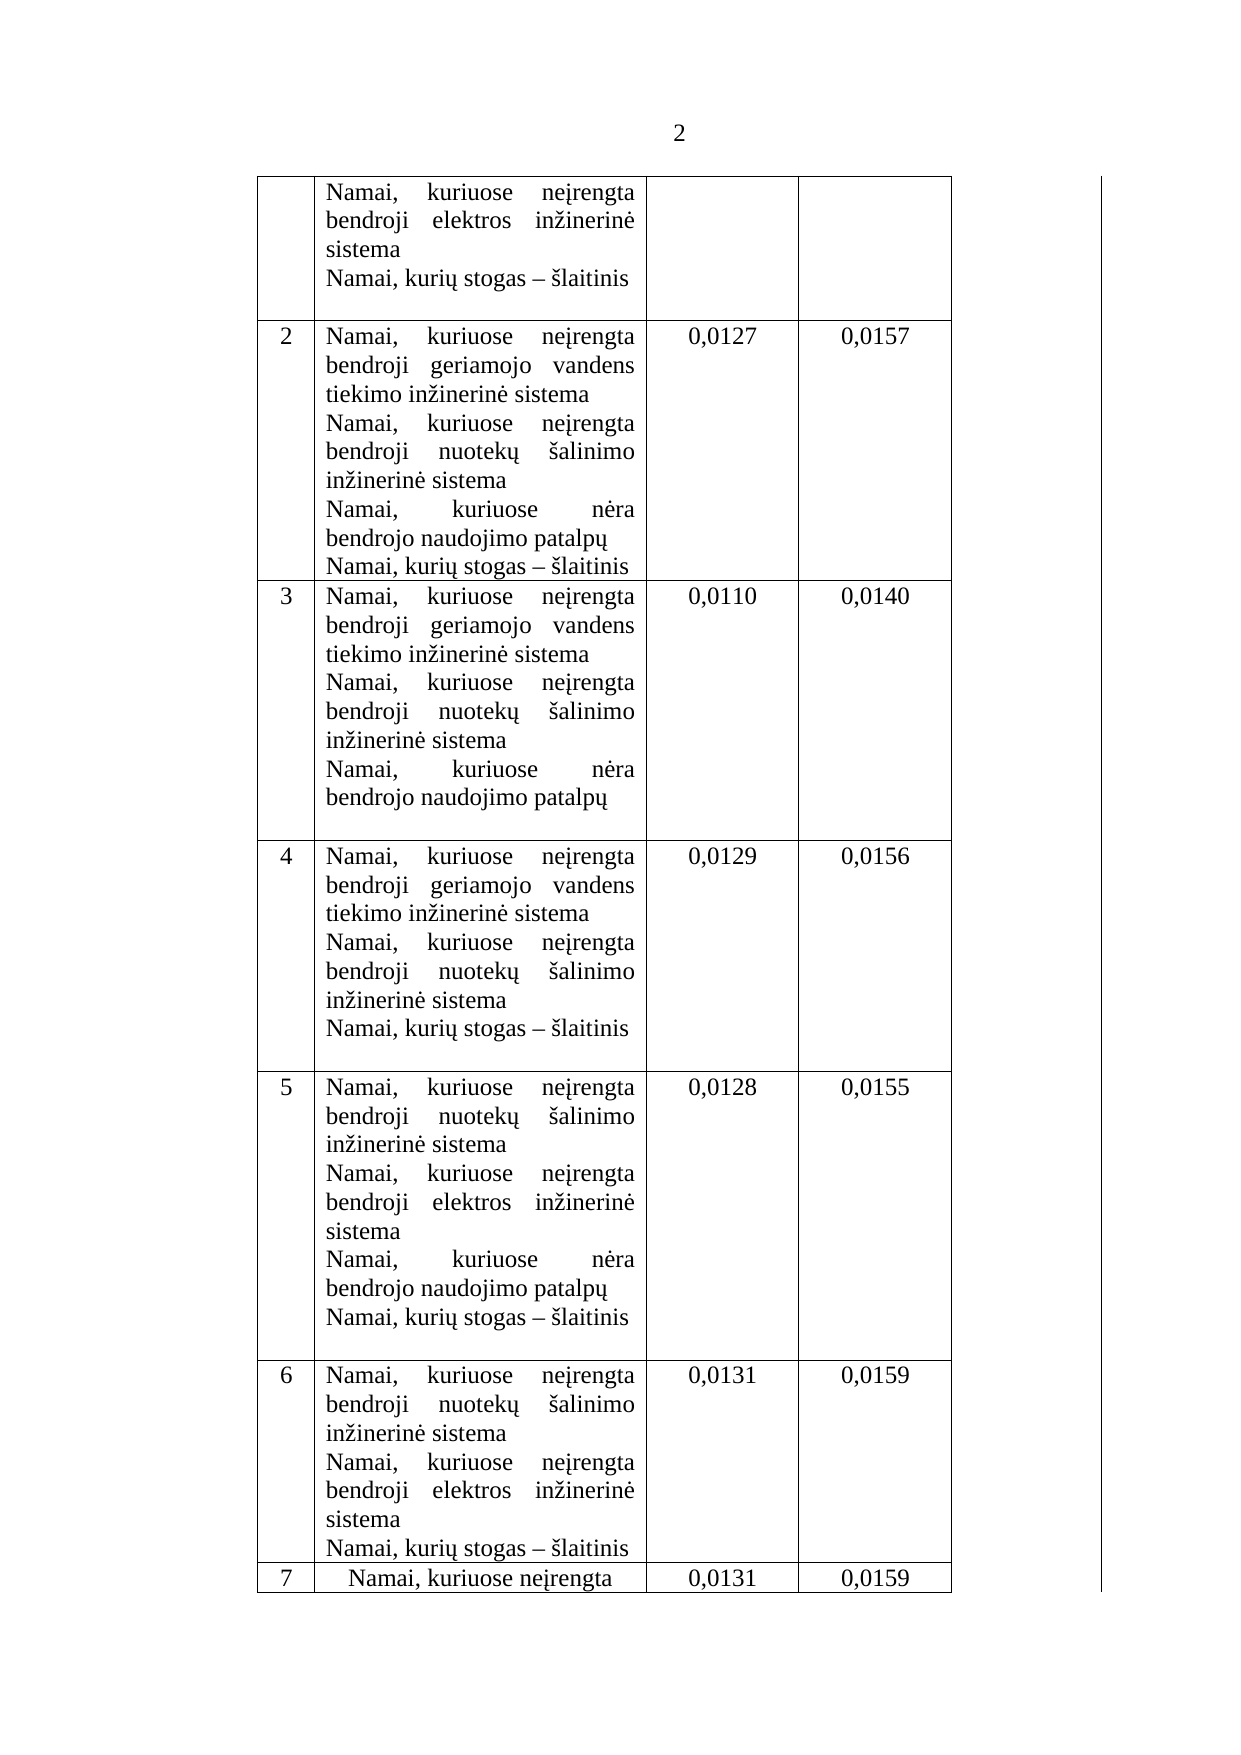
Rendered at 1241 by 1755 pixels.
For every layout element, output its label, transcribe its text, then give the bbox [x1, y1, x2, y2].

table_cell 0,0156 [799, 841, 951, 1071]
table_cell 0,0131 [647, 1563, 798, 1592]
table_cell 0,0131 [647, 1361, 798, 1562]
table_cell [952, 1562, 1101, 1592]
table_cell Namai, kuriuose neįrengta bendroji geriamojo vandens tiekimo inžinerinė sistema Namai, kuriuose neįrengta bendroji nuotekų šalinimo inžinerinė sistema Namai, kuriuose nėra bendrojo naudojimo patalpų [315, 581, 646, 840]
table_cell 0,0159 [799, 1563, 951, 1592]
table_cell Namai, kuriuose neįrengta [315, 1563, 646, 1592]
table_cell 0,0155 [799, 1072, 951, 1359]
table_cell [799, 177, 951, 320]
table_cell 0,0110 [647, 581, 798, 840]
table_cell Namai, kuriuose neįrengta bendroji elektros inžinerinė sistema Namai, kurių stogas – šlaitinis [315, 177, 646, 320]
table_cell 2 [258, 321, 314, 580]
table_cell 0,0159 [799, 1361, 951, 1562]
table_cell [952, 320, 1101, 580]
table_cell 5 [258, 1072, 314, 1359]
table_cell 0,0128 [647, 1072, 798, 1359]
table_cell [952, 176, 1101, 320]
table_cell Namai, kuriuose neįrengta bendroji geriamojo vandens tiekimo inžinerinė sistema Namai, kuriuose neįrengta bendroji nuotekų šalinimo inžinerinė sistema Namai, kuriuose nėra bendrojo naudojimo patalpų Namai, kurių stogas – šlaitinis [315, 321, 646, 580]
table_cell [258, 177, 314, 320]
table_cell [952, 840, 1101, 1071]
table_cell [952, 580, 1101, 840]
table_cell 4 [258, 841, 314, 1071]
table_cell 6 [258, 1361, 314, 1562]
table_cell 7 [258, 1563, 314, 1592]
table_cell Namai, kuriuose neįrengta bendroji geriamojo vandens tiekimo inžinerinė sistema Namai, kuriuose neįrengta bendroji nuotekų šalinimo inžinerinė sistema Namai, kurių stogas – šlaitinis [315, 841, 646, 1071]
table_cell 3 [258, 581, 314, 840]
table_cell 0,0129 [647, 841, 798, 1071]
table_cell [952, 1360, 1101, 1562]
table_cell Namai, kuriuose neįrengta bendroji nuotekų šalinimo inžinerinė sistema Namai, kuriuose neįrengta bendroji elektros inžinerinė sistema Namai, kuriuose nėra bendrojo naudojimo patalpų Namai, kurių stogas – šlaitinis [315, 1072, 646, 1359]
table_cell [952, 1071, 1101, 1359]
table_cell [647, 177, 798, 320]
table_cell 0,0140 [799, 581, 951, 840]
table_cell Namai, kuriuose neįrengta bendroji nuotekų šalinimo inžinerinė sistema Namai, kuriuose neįrengta bendroji elektros inžinerinė sistema Namai, kurių stogas – šlaitinis [315, 1361, 646, 1562]
table_cell 0,0157 [799, 321, 951, 580]
table_cell 0,0127 [647, 321, 798, 580]
